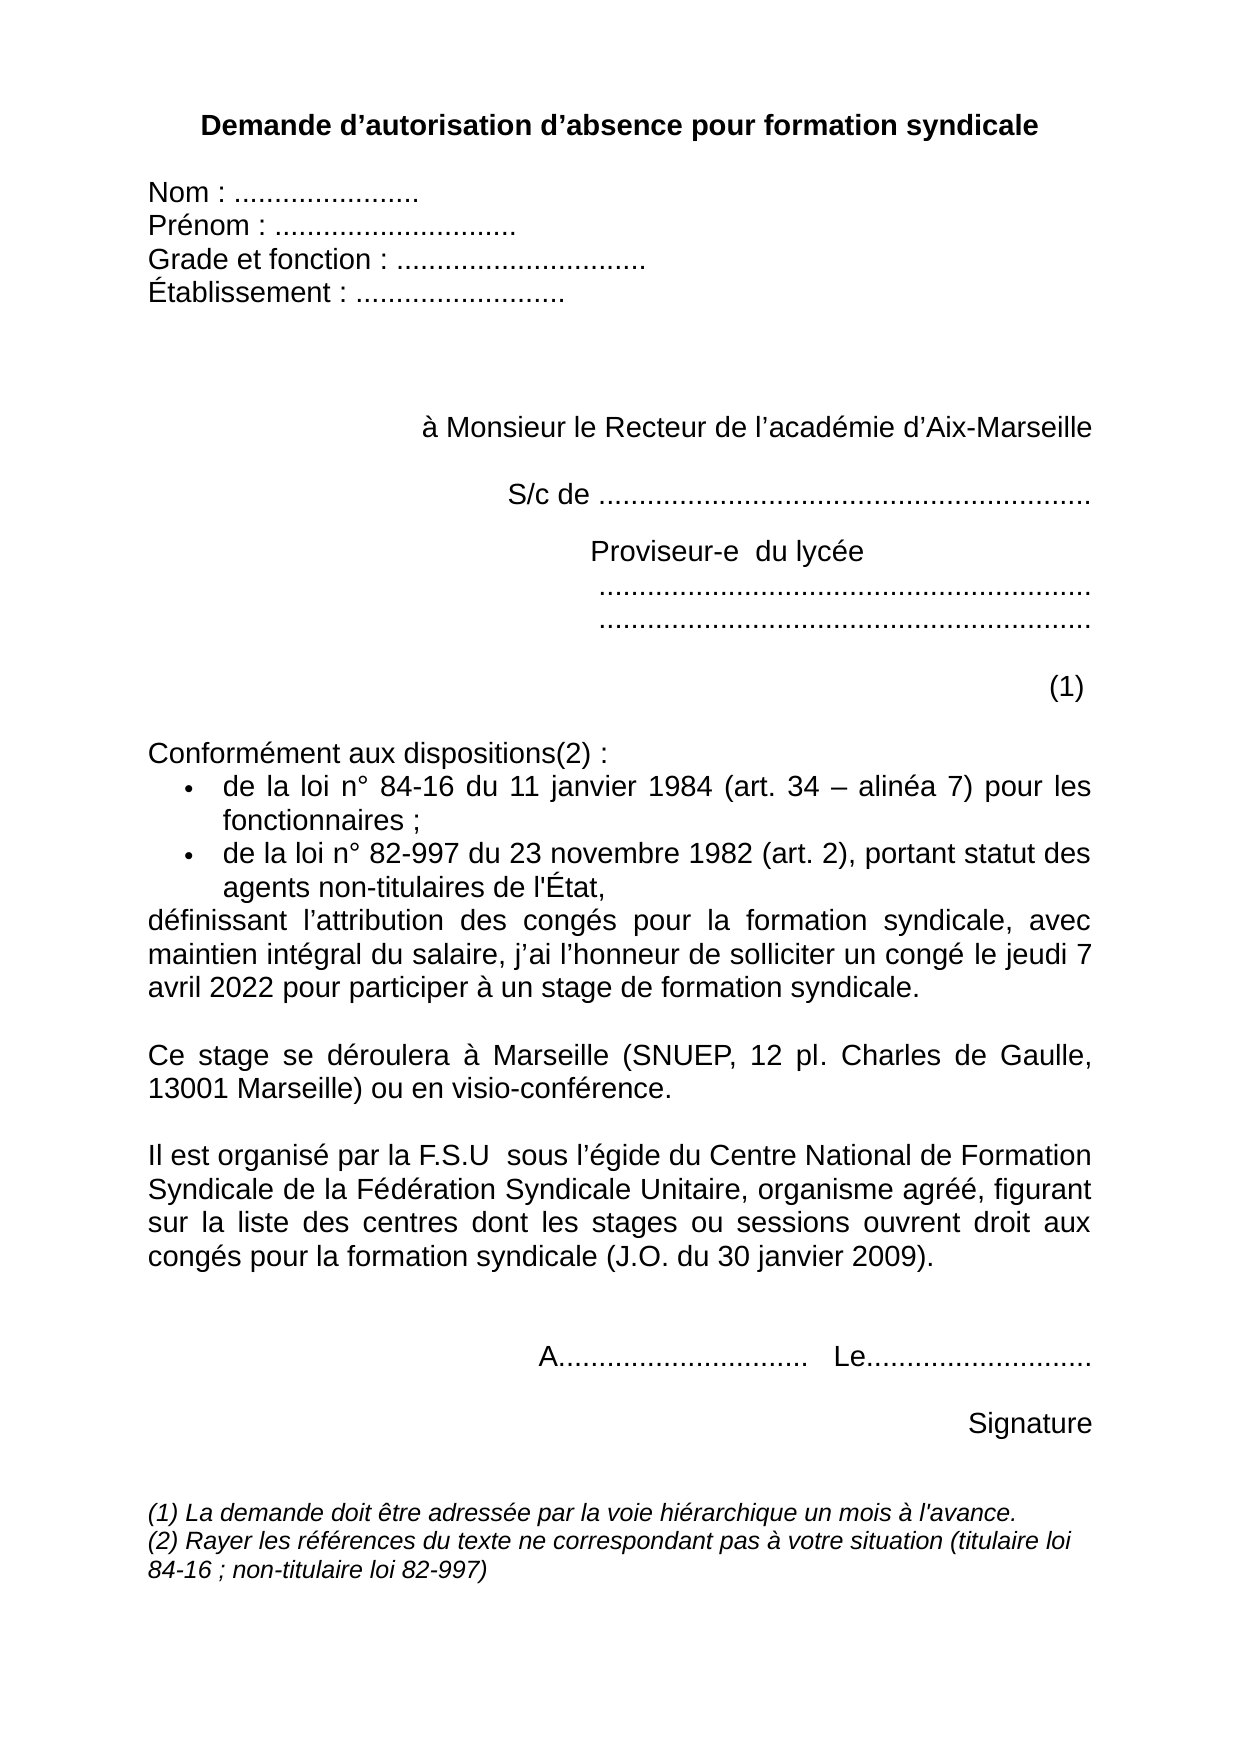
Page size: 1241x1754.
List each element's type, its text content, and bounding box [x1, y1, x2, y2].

text Nom : ....................... [148, 175, 1093, 208]
text Établissement : .......................... [148, 276, 1093, 309]
text (1) La demande doit être adressée par la voie hiérarchique un mois à l'avance. [148, 1497, 1093, 1526]
text Conformément aux dispositions(2) : [148, 736, 1093, 769]
text Prénom : .............................. [148, 208, 1093, 242]
text S/c de ............................................................. [148, 477, 1093, 534]
text (2) Rayer les références du texte ne correspondant pas à votre situation (titulaire loi 84-16 ; non-titulaire loi 82-997) [148, 1526, 1093, 1584]
text Proviseur-e du lycée [148, 534, 1093, 568]
text Signature [148, 1373, 1093, 1440]
text A............................... Le............................ [148, 1339, 1093, 1373]
text à Monsieur le Recteur de l’académie d’Aix-Marseille [148, 410, 1093, 443]
text Ce stage se déroulera à Marseille (SNUEP, 12 pl. Charles de Gaulle, 13001 Marseille) ou en visio-conférence. [148, 1037, 1093, 1104]
text Grade et fonction : ............................... [148, 242, 1093, 276]
text Il est organisé par la F.S.U sous l’égide du Centre National de Formation Syndicale de la Fédération Syndicale Unitaire, organisme agréé, figurant sur la liste des centres dont les stages ou sessions ouvrent droit aux congés pour la formation syndicale (J.O. du 30 janvier 2009). [148, 1138, 1093, 1272]
list de la loi n° 84-16 du 11 janvier 1984 (art. 34 – alinéa 7) pour les fonctionnaires ; [185, 769, 1093, 836]
list de la loi n° 82-997 du 23 novembre 1982 (art. 2), portant statut des agents non-titulaires de l'État, [185, 836, 1093, 903]
text (1) [148, 668, 1093, 702]
text ............................................................. [148, 601, 1093, 635]
text Demande d’autorisation d’absence pour formation syndicale [148, 108, 1093, 141]
text ............................................................. [148, 568, 1093, 601]
text définissant l’attribution des congés pour la formation syndicale, avec maintien intégral du salaire, j’ai l’honneur de solliciter un congé le jeudi 7 avril 2022 pour participer à un stage de formation syndicale. [148, 903, 1093, 1004]
